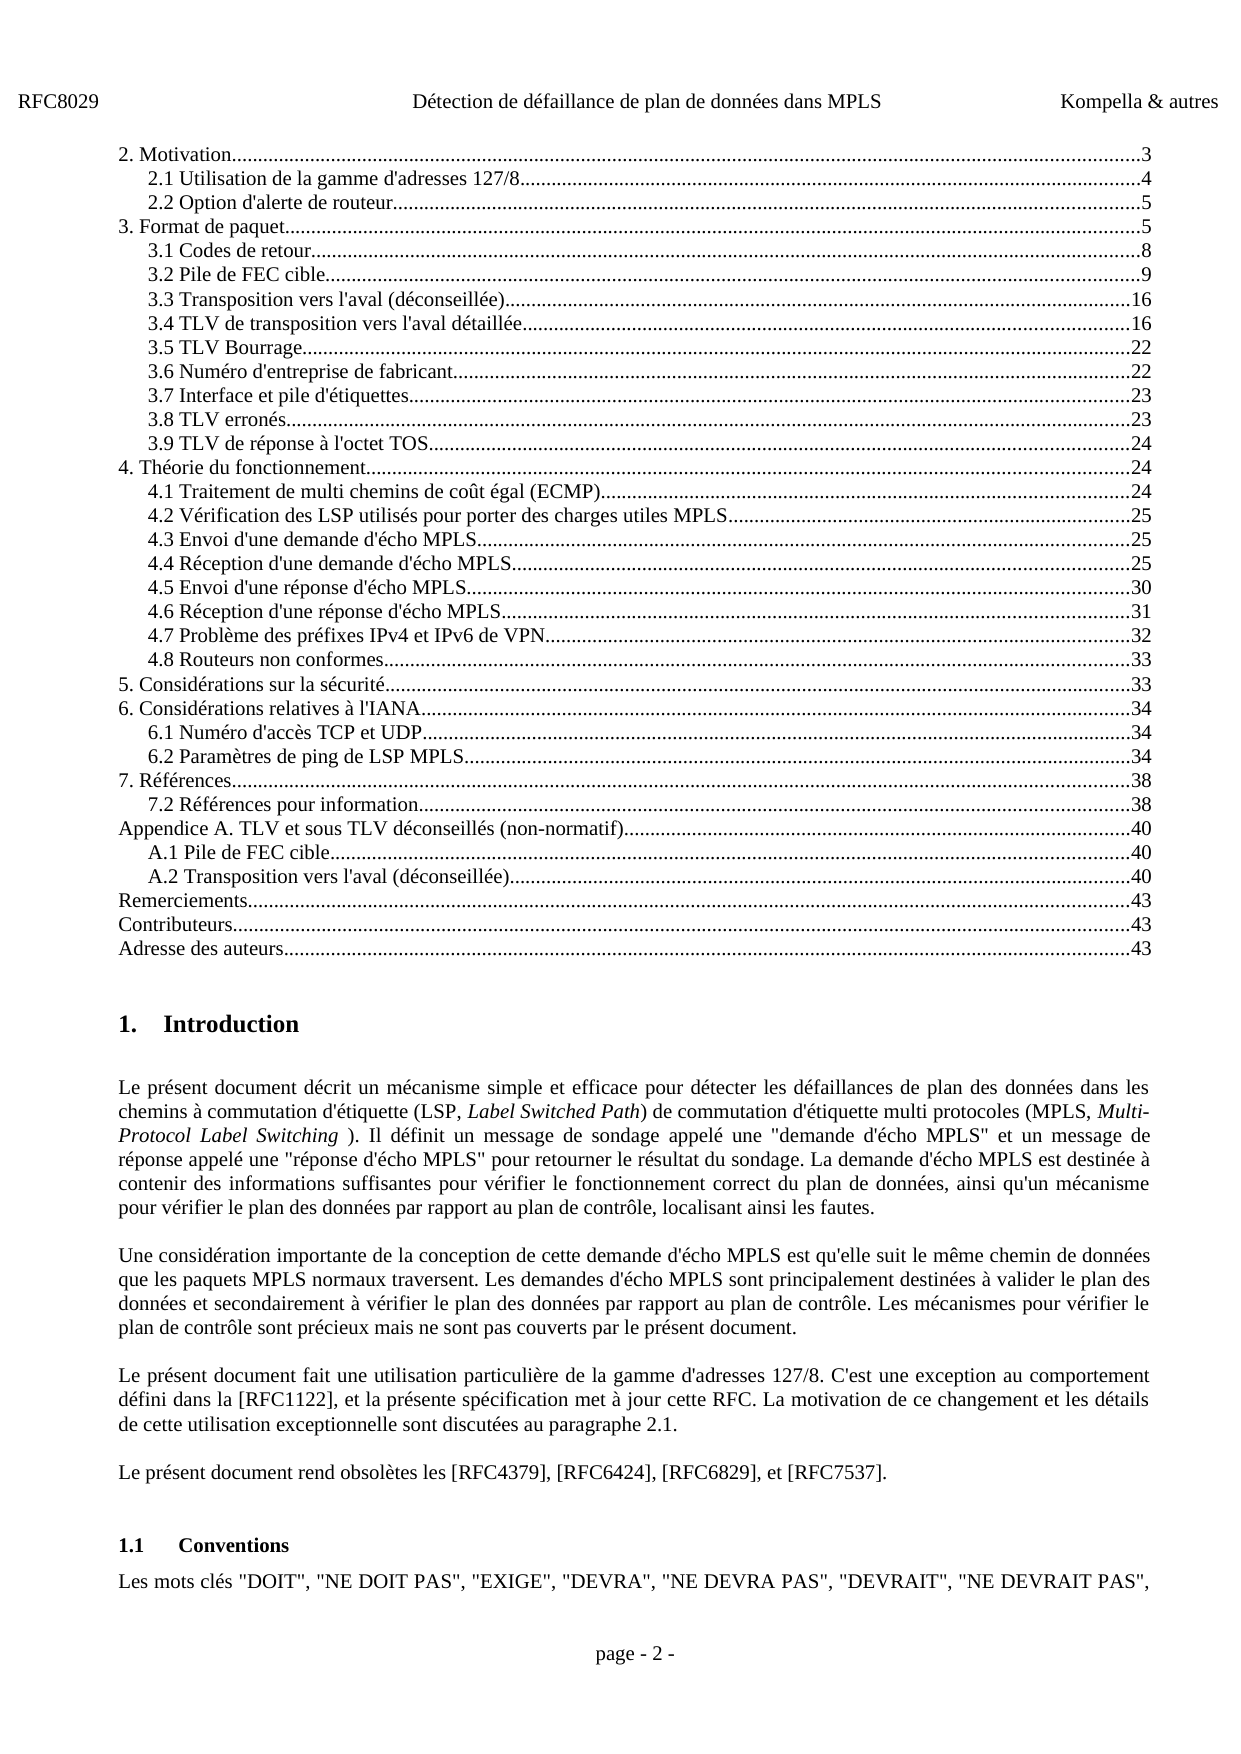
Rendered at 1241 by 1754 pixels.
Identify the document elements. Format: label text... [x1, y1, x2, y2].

text 2.2 Option d'alerte de routeur 5 [148, 190, 1152, 214]
text 4.6 Réception d'une réponse d'écho MPLS 31 [148, 599, 1152, 623]
text 7.2 Références pour information 38 [148, 792, 1152, 816]
text 3.1 Codes de retour 8 [148, 238, 1152, 262]
text 3.3 Transposition vers l'aval (déconseillée) 16 [148, 286, 1152, 311]
text Le présent document fait une utilisation particulière de la gamme d'adresses 127/8. C'est une exception au comportement défini dans la [RFC1122], et la présente spécification met à jour cette RFC. La motivation de ce changement et les détails de cette utilisation exceptionnelle sont discutées au paragraphe 2.1. [118, 1363, 1152, 1436]
text 3.4 TLV de transposition vers l'aval détaillée 16 [148, 311, 1152, 334]
text 3.9 TLV de réponse à l'octet TOS 24 [148, 431, 1152, 455]
text 3.8 TLV erronés 23 [148, 407, 1152, 431]
text Le présent document décrit un mécanisme simple et efficace pour détecter les défaillances de plan des données dans les chemins à commutation d'étiquette (LSP, Label Switched Path) de commutation d'étiquette multi protocoles (MPLS, Multi-Protocol Label Switching ). Il définit un message de sondage appelé une "demande d'écho MPLS" et un message de réponse appelé une "réponse d'écho MPLS" pour retourner le résultat du sondage. La demande d'écho MPLS est destinée à contenir des informations suffisantes pour vérifier le fonctionnement correct du plan de données, ainsi qu'un mécanisme pour vérifier le plan des données par rapport au plan de contrôle, localisant ainsi les fautes. [118, 1074, 1152, 1219]
text A.2 Transposition vers l'aval (déconseillée) 40 [148, 864, 1152, 888]
text 5. Considérations sur la sécurité 33 [118, 671, 1152, 696]
text A.1 Pile de FEC cible 40 [148, 840, 1152, 864]
text 3.5 TLV Bourrage 22 [148, 334, 1152, 359]
text Une considération importante de la conception de cette demande d'écho MPLS est qu'elle suit le même chemin de données que les paquets MPLS normaux traversent. Les demandes d'écho MPLS sont principalement destinées à valider le plan des données et secondairement à vérifier le plan des données par rapport au plan de contrôle. Les mécanismes pour vérifier le plan de contrôle sont précieux mais ne sont pas couverts par le présent document. [118, 1243, 1152, 1339]
subtitle 1.1 Conventions [118, 1533, 1152, 1557]
text Les mots clés "DOIT", "NE DOIT PAS", "EXIGE", "DEVRA", "NE DEVRA PAS", "DEVRAIT", "NE DEVRAIT PAS", [118, 1569, 1152, 1593]
subtitle 1. Introduction [118, 1009, 1152, 1038]
text 2.1 Utilisation de la gamme d'adresses 127/8 4 [148, 166, 1152, 190]
text Appendice A. TLV et sous TLV déconseillés (non-normatif) 40 [118, 816, 1152, 840]
text 3.7 Interface et pile d'étiquettes 23 [148, 383, 1152, 407]
text 7. Références 38 [118, 768, 1152, 792]
text 3.6 Numéro d'entreprise de fabricant 22 [148, 359, 1152, 383]
text 3. Format de paquet 5 [118, 214, 1152, 238]
text 4. Théorie du fonctionnement 24 [118, 455, 1152, 479]
text 6.1 Numéro d'accès TCP et UDP 34 [148, 719, 1152, 744]
text 4.5 Envoi d'une réponse d'écho MPLS 30 [148, 575, 1152, 599]
text 3.2 Pile de FEC cible 9 [148, 262, 1152, 286]
text Contributeurs 43 [118, 912, 1152, 936]
text 4.8 Routeurs non conformes 33 [148, 647, 1152, 671]
text 4.4 Réception d'une demande d'écho MPLS 25 [148, 551, 1152, 575]
text Le présent document rend obsolètes les [RFC4379], [RFC6424], [RFC6829], et [RFC7537]. [118, 1459, 1152, 1484]
text Adresse des auteurs 43 [118, 936, 1152, 960]
text 4.7 Problème des préfixes IPv4 et IPv6 de VPN 32 [148, 623, 1152, 647]
text 4.2 Vérification des LSP utilisés pour porter des charges utiles MPLS 25 [148, 503, 1152, 527]
text 6.2 Paramètres de ping de LSP MPLS 34 [148, 744, 1152, 768]
text 4.1 Traitement de multi chemins de coût égal (ECMP) 24 [148, 479, 1152, 503]
text 4.3 Envoi d'une demande d'écho MPLS 25 [148, 527, 1152, 551]
text 6. Considérations relatives à l'IANA 34 [118, 696, 1152, 719]
text 2. Motivation 3 [118, 142, 1152, 166]
text Remerciements 43 [118, 888, 1152, 912]
